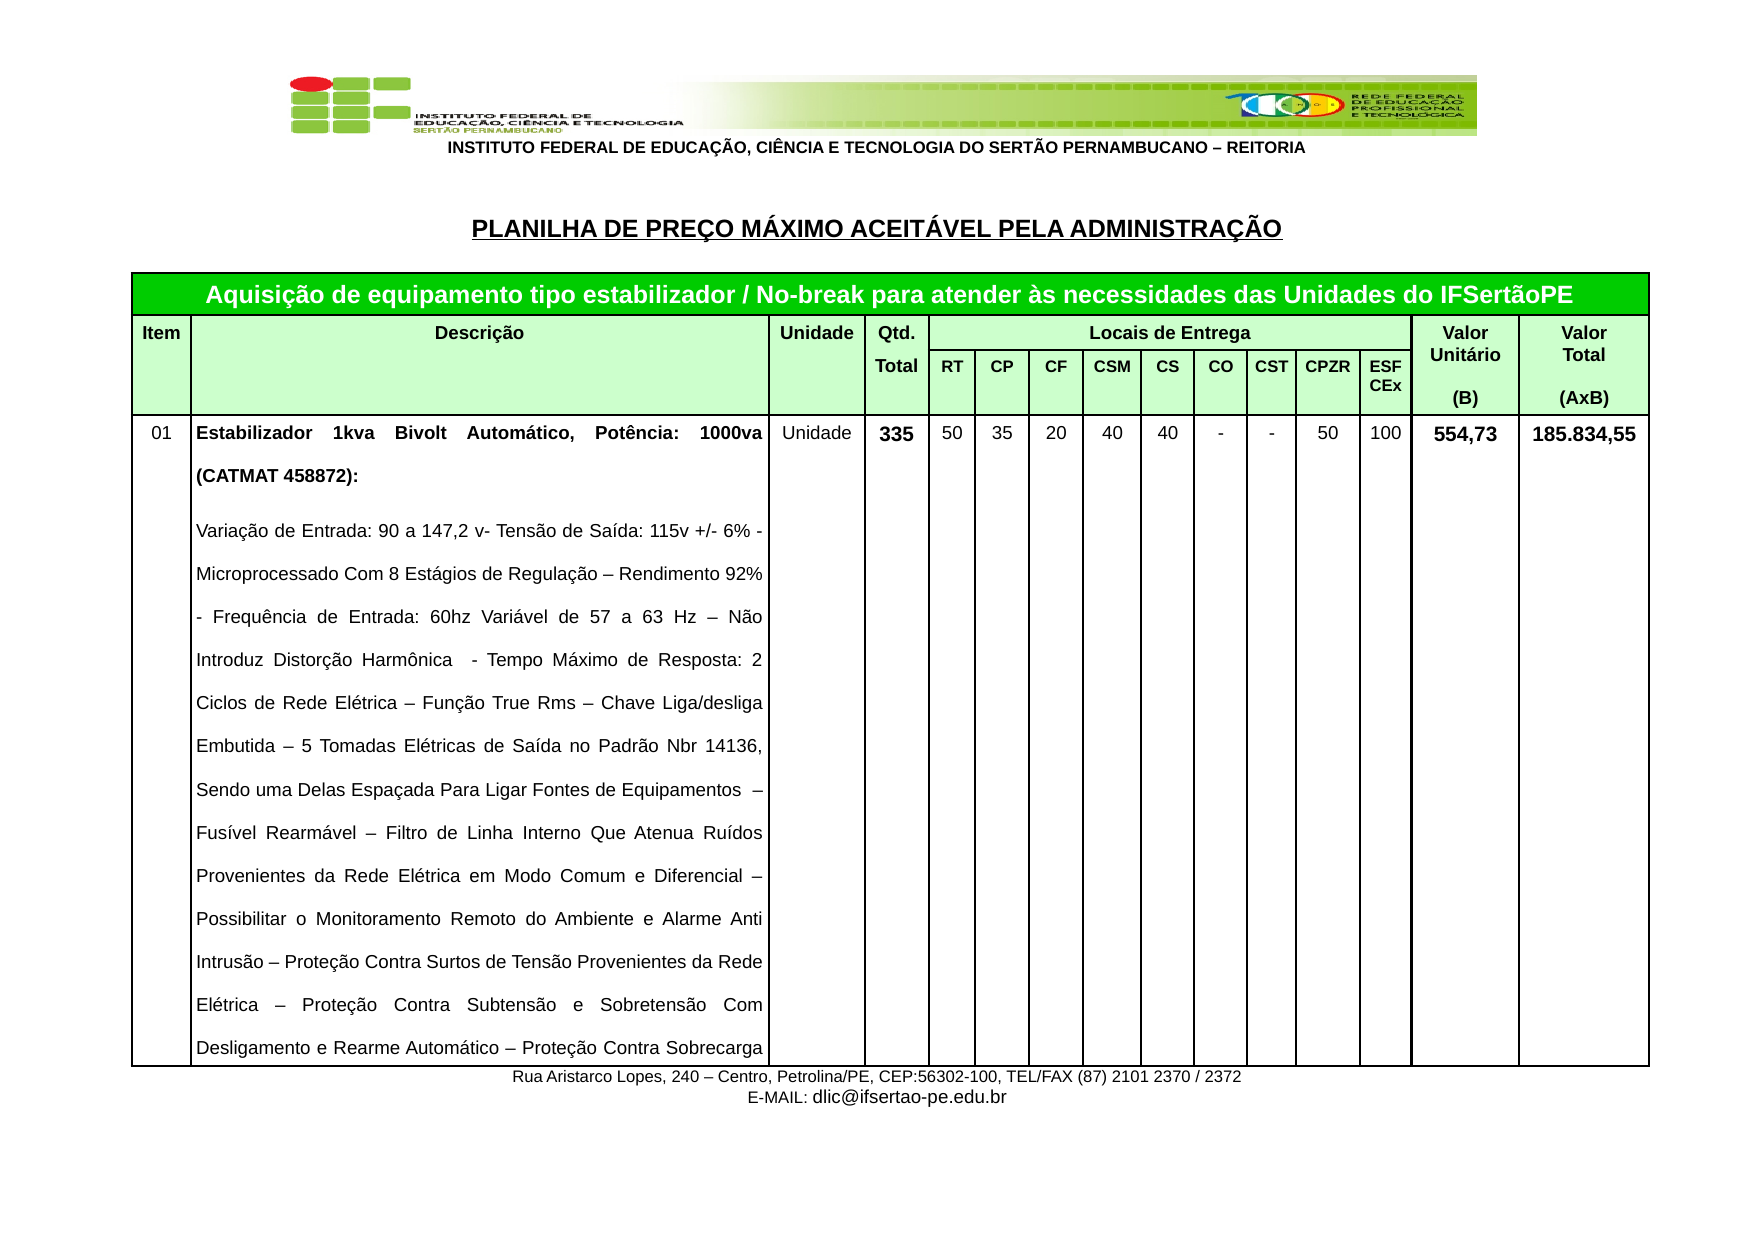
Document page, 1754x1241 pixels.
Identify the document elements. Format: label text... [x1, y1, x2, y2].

table_cell Unidade [770, 316, 864, 414]
table_cell CST [1248, 351, 1295, 414]
table_cell 50 [1297, 416, 1359, 1064]
table_cell Valor Total (AxB) [1520, 316, 1648, 414]
table_cell Descrição [192, 316, 768, 414]
table_cell 35 [976, 416, 1028, 1064]
table_cell - [1248, 416, 1295, 1064]
table_cell 20 [1030, 416, 1082, 1064]
text PLANILHA DE PREÇO MÁXIMO ACEITÁVEL PELA ADMINISTRAÇÃO [118, 214, 1636, 243]
table_cell ESFCEx [1361, 351, 1410, 414]
table_cell - [1195, 416, 1246, 1064]
table_cell Qtd. Total [866, 316, 928, 414]
table_cell CS [1142, 351, 1193, 414]
table_cell 40 [1142, 416, 1193, 1064]
table_cell Estabilizador 1kva Bivolt Automático, Potência: 1000va (CATMAT 458872): Variação de Entrada: 90 a 147,2 v- Tensão de Saída: 115v +/- 6% - Microprocessado Com 8 Estágios de Regulação – Rendimento 92% - Frequência de Entrada: 60hz Variável de 57 a 63 Hz – Não Introduz Distorção Harmônica - Tempo Máximo de Resposta: 2 Ciclos de Rede Elétrica – Função True Rms – Chave Liga/desliga Embutida – 5 Tomadas Elétricas de Saída no Padrão Nbr 14136, Sendo uma Delas Espaçada Para Ligar Fontes de Equipamentos – Fusível Rearmável – Filtro de Linha Interno Que Atenua Ruídos Provenientes da Rede Elétrica em Modo Comum e Diferencial – Possibilitar o Monitoramento Remoto do Ambiente e Alarme Anti Intrusão – Proteção Contra Surtos de Tensão Provenientes da Rede Elétrica – Proteção Contra Subtensão e Sobretensão Com Desligamento e Rearme Automático – Proteção Contra Sobrecarga [192, 416, 768, 1064]
table_cell 185.834,55 [1520, 416, 1648, 1064]
table_cell CPZR [1297, 351, 1359, 414]
table_cell RT [930, 351, 974, 414]
table_cell CO [1195, 351, 1246, 414]
table_cell 100 [1361, 416, 1410, 1064]
table_cell CF [1030, 351, 1082, 414]
table_cell 01 [133, 416, 190, 1064]
table_cell 554,73 [1413, 416, 1518, 1064]
table_cell Valor Unitário (B) [1413, 316, 1518, 414]
table_cell Unidade [770, 416, 864, 1064]
table_cell Locais de Entrega [930, 316, 1410, 349]
table_cell CSM [1084, 351, 1140, 414]
table_cell 335 [866, 416, 928, 1064]
table_cell 40 [1084, 416, 1140, 1064]
table_cell 50 [930, 416, 974, 1064]
table_cell Item [133, 316, 190, 414]
table_header Aquisição de equipamento tipo estabilizador / No-break para atender às necessidades das Unidades do IFSertãoPE [133, 274, 1648, 314]
table_cell CP [976, 351, 1028, 414]
